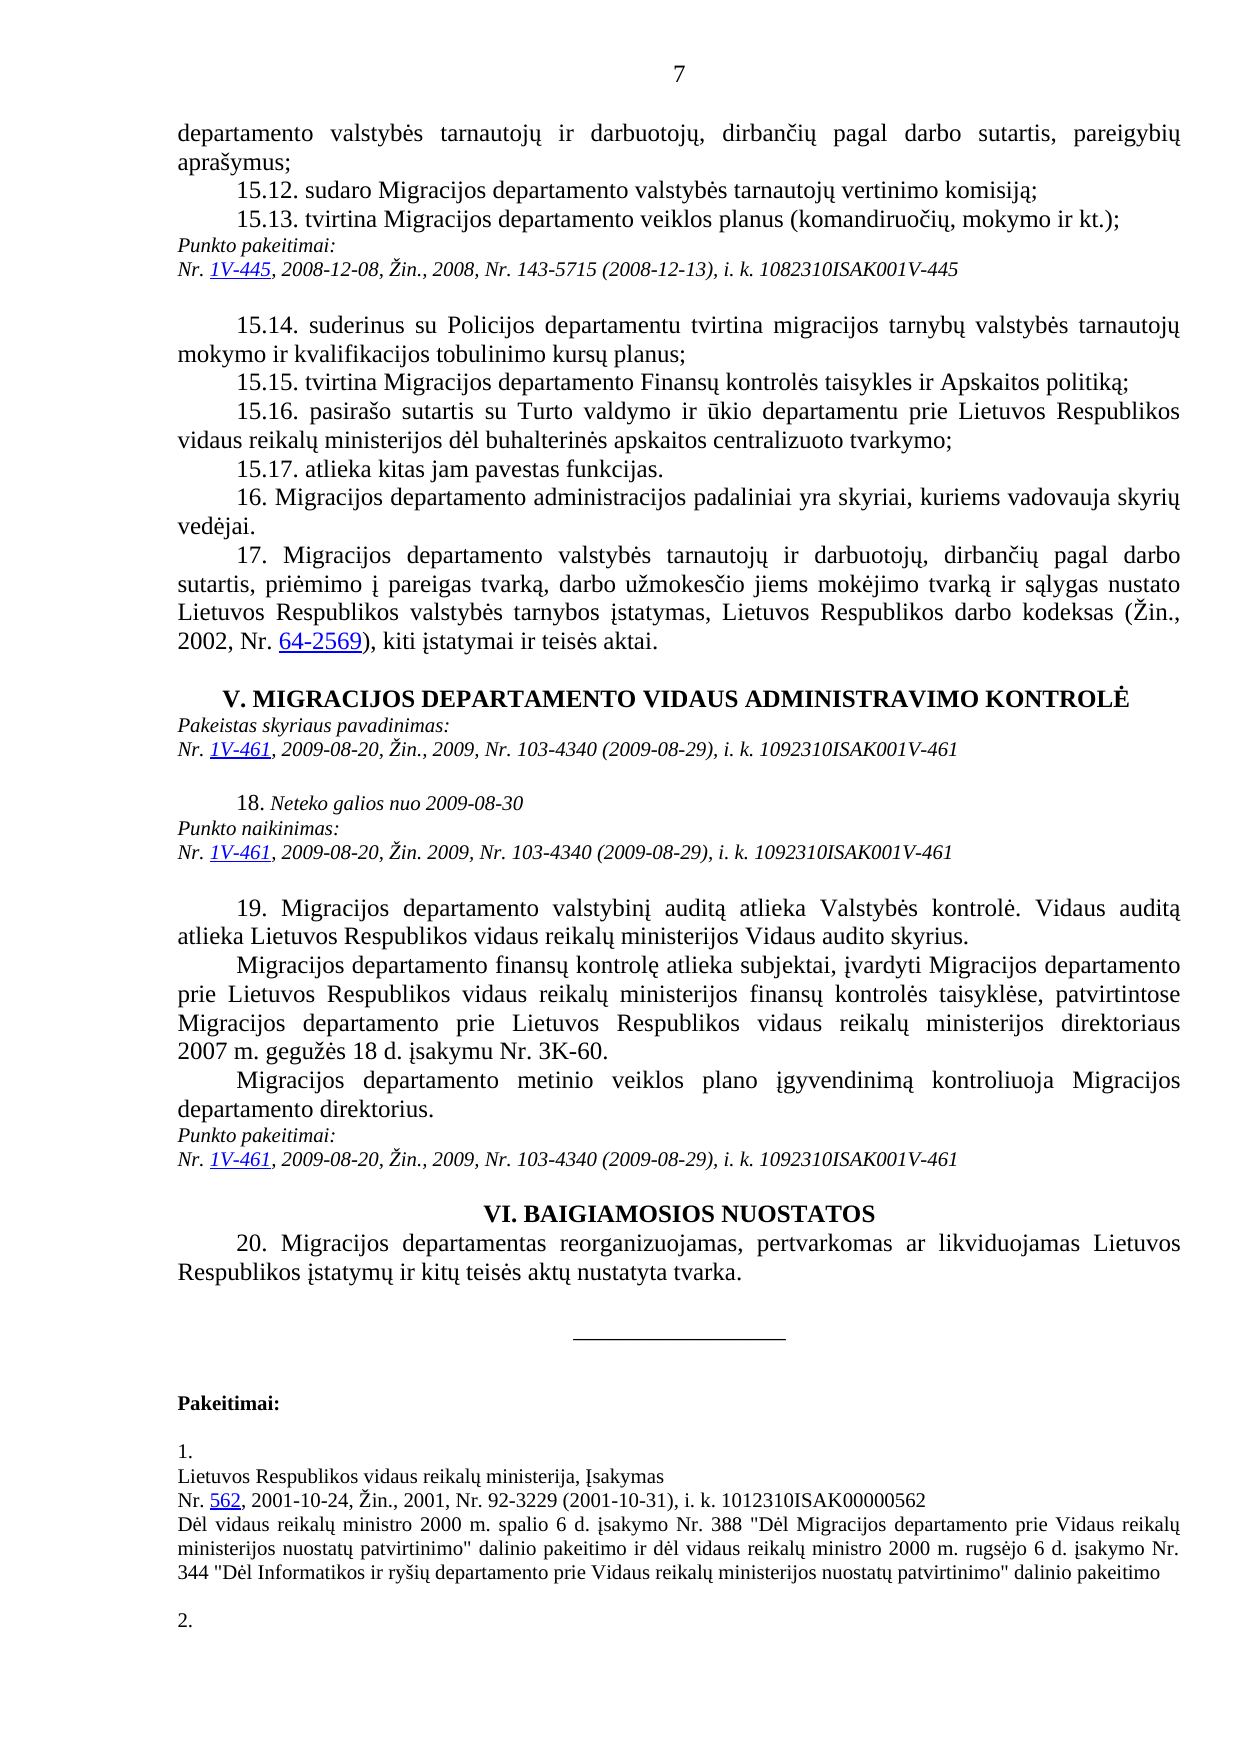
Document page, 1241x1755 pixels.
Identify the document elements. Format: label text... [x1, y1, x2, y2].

text V. MIGRACIJOS DEPARTAMENTO VIDAUS ADMINISTRAVIMO KONTROLĖ [177, 684, 1181, 712]
text 15.12. sudaro Migracijos departamento valstybės tarnautojų vertinimo komisiją; [177, 176, 1181, 204]
text 19. Migracijos departamento valstybinį auditą atlieka Valstybės kontrolė. Vidaus auditą atlieka Lietuvos Respublikos vidaus reikalų ministerijos Vidaus audito skyrius. [177, 893, 1181, 950]
text Punkto pakeitimai: [177, 233, 1181, 257]
text 20. Migracijos departamentas reorganizuojamas, pertvarkomas ar likviduojamas Lietuvos Respublikos įstatymų ir kitų teisės aktų nustatyta tvarka. [177, 1228, 1181, 1286]
text Punkto naikinimas: [177, 816, 1181, 840]
text 16. Migracijos departamento administracijos padaliniai yra skyriai, kuriems vadovauja skyrių vedėjai. [177, 482, 1181, 540]
text 2. [177, 1608, 1181, 1632]
text 1. [177, 1439, 1181, 1463]
text Nr. 562, 2001-10-24, Žin., 2001, Nr. 92-3229 (2001-10-31), i. k. 1012310ISAK00000562 [177, 1488, 1181, 1512]
text Lietuvos Respublikos vidaus reikalų ministerija, Įsakymas [177, 1463, 1181, 1488]
text 17. Migracijos departamento valstybės tarnautojų ir darbuotojų, dirbančių pagal darbo sutartis, priėmimo į pareigas tvarką, darbo užmokesčio jiems mokėjimo tvarką ir sąlygas nustato Lietuvos Respublikos valstybės tarnybos įstatymas, Lietuvos Respublikos darbo kodeksas (Žin., 2002, Nr. 64-2569), kiti įstatymai ir teisės aktai. [177, 540, 1181, 655]
text 15.17. atlieka kitas jam pavestas funkcijas. [177, 454, 1181, 482]
text Migracijos departamento finansų kontrolę atlieka subjektai, įvardyti Migracijos departamento prie Lietuvos Respublikos vidaus reikalų ministerijos finansų kontrolės taisyklėse, patvirtintose Migracijos departamento prie Lietuvos Respublikos vidaus reikalų ministerijos direktoriaus 2007 m. gegužės 18 d. įsakymu Nr. 3K-60. [177, 950, 1181, 1065]
text Pakeistas skyriaus pavadinimas: [177, 712, 1181, 737]
text Nr. 1V-461, 2009-08-20, Žin., 2009, Nr. 103-4340 (2009-08-29), i. k. 1092310ISAK001V-461 [177, 1147, 1181, 1171]
text VI. BAIGIAMOSIOS NUOSTATOS [177, 1199, 1181, 1228]
text Dėl vidaus reikalų ministro 2000 m. spalio 6 d. įsakymo Nr. 388 "Dėl Migracijos departamento prie Vidaus reikalų ministerijos nuostatų patvirtinimo" dalinio pakeitimo ir dėl vidaus reikalų ministro 2000 m. rugsėjo 6 d. įsakymo Nr. 344 "Dėl Informatikos ir ryšių departamento prie Vidaus reikalų ministerijos nuostatų patvirtinimo" dalinio pakeitimo [177, 1512, 1181, 1584]
text Nr. 1V-461, 2009-08-20, Žin. 2009, Nr. 103-4340 (2009-08-29), i. k. 1092310ISAK001V-461 [177, 840, 1181, 864]
text Nr. 1V-445, 2008-12-08, Žin., 2008, Nr. 143-5715 (2008-12-13), i. k. 1082310ISAK001V-445 [177, 257, 1181, 281]
text Nr. 1V-461, 2009-08-20, Žin., 2009, Nr. 103-4340 (2009-08-29), i. k. 1092310ISAK001V-461 [177, 737, 1181, 761]
text Punkto pakeitimai: [177, 1123, 1181, 1147]
text Migracijos departamento metinio veiklos plano įgyvendinimą kontroliuoja Migracijos departamento direktorius. [177, 1065, 1181, 1123]
text Pakeitimai: [177, 1391, 1181, 1415]
text 15.15. tvirtina Migracijos departamento Finansų kontrolės taisykles ir Apskaitos politiką; [177, 367, 1181, 396]
text 15.14. suderinus su Policijos departamentu tvirtina migracijos tarnybų valstybės tarnautojų mokymo ir kvalifikacijos tobulinimo kursų planus; [177, 310, 1181, 367]
text departamento valstybės tarnautojų ir darbuotojų, dirbančių pagal darbo sutartis, pareigybių aprašymus; [177, 118, 1181, 176]
text 15.16. pasirašo sutartis su Turto valdymo ir ūkio departamentu prie Lietuvos Respublikos vidaus reikalų ministerijos dėl buhalterinės apskaitos centralizuoto tvarkymo; [177, 396, 1181, 454]
text 18. Neteko galios nuo 2009-08-30 [177, 789, 1181, 816]
text 15.13. tvirtina Migracijos departamento veiklos planus (komandiruočių, mokymo ir kt.); [177, 204, 1181, 233]
text _________________ [177, 1314, 1181, 1343]
